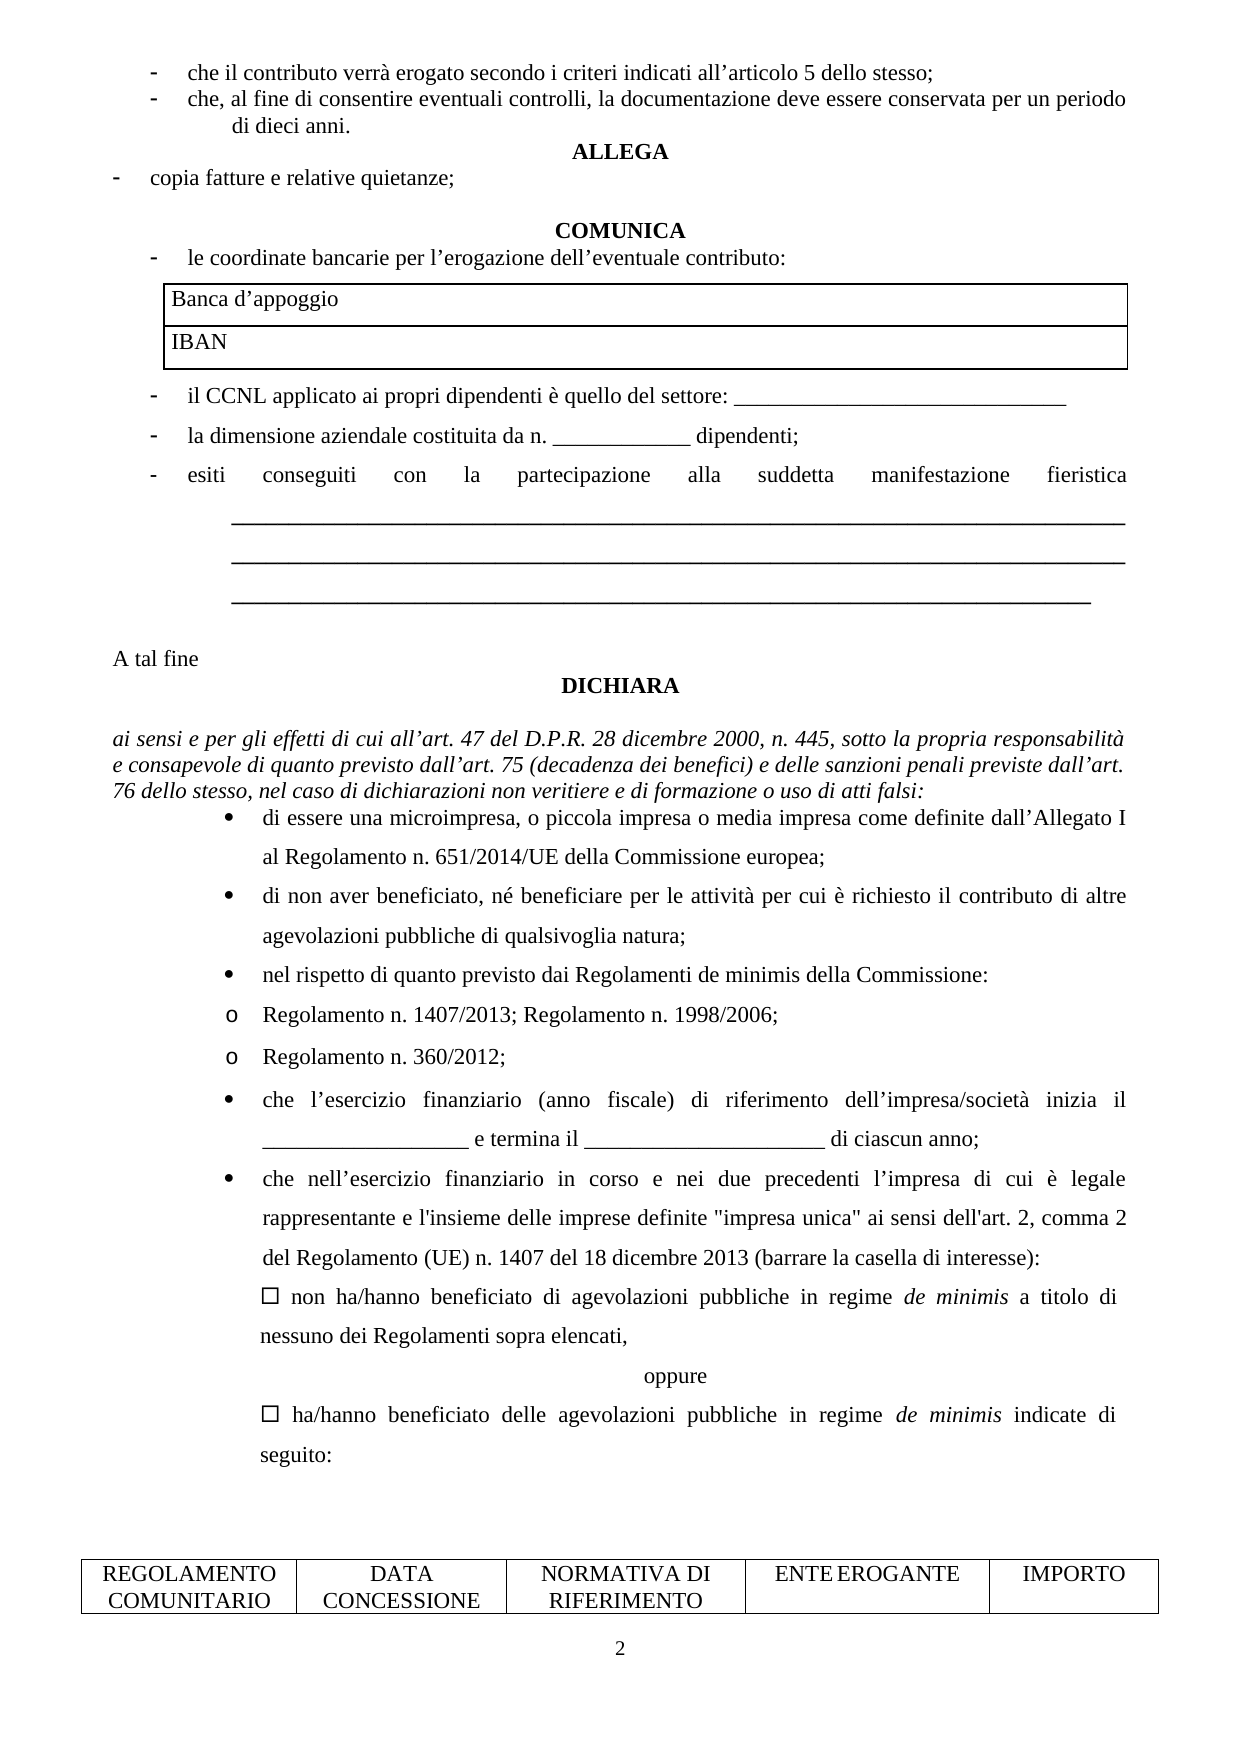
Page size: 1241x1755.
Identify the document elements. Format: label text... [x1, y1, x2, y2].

text  ha/hanno beneficiato delle agevolazioni pubbliche in regime de minimis indicate di seguito: [186, 1401, 1128, 1467]
list Regolamento n. 1407/2013; Regolamento n. 1998/2006; [225, 1001, 1128, 1029]
table_cell IBAN [165, 327, 1127, 368]
list che il contributo verrà erogato secondo i criteri indicati all’articolo 5 dello stesso; [150, 59, 1128, 85]
table_header IMPORTO [990, 1560, 1158, 1613]
list le coordinate bancarie per l’erogazione dell’eventuale contributo: [150, 243, 1128, 270]
list esiti conseguiti con la partecipazione alla suddetta manifestazione fieristica _______________________________________________________________________________________________________________________________________________________________________________________________________________________________________ [150, 461, 1128, 606]
table_header REGOLAMENTO COMUNITARIO [82, 1560, 296, 1613]
text COMUNICA [112, 217, 1128, 243]
list che nell’esercizio finanziario in corso e nei due precedenti l’impresa di cui è legale rappresentante e l'insieme delle imprese definite "impresa unica" ai sensi dell'art. 2, comma 2 del Regolamento (UE) n. 1407 del 18 dicembre 2013 (barrare la casella di interesse): [225, 1164, 1128, 1270]
list che l’esercizio finanziario (anno fiscale) di riferimento dell’impresa/società inizia il __________________ e termina il _____________________ di ciascun anno; [225, 1086, 1128, 1151]
list Regolamento n. 360/2012; [225, 1043, 1128, 1072]
list nel rispetto di quanto previsto dai Regolamenti de minimis della Commissione: [225, 962, 1128, 988]
text A tal fine [112, 646, 1128, 672]
table_header ENTE EROGANTE [746, 1560, 989, 1613]
text ai sensi e per gli effetti di cui all’art. 47 del D.P.R. 28 dicembre 2000, n. 445, sotto la propria responsabilità e consapevole di quanto previsto dall’art. 75 (decadenza dei benefici) e delle sanzioni penali previste dall’art. 76 dello stesso, nel caso di dichiarazioni non veritiere e di formazione o uso di atti falsi: [112, 724, 1128, 804]
list il CCNL applicato ai propri dipendenti è quello del settore: _____________________________ [150, 382, 1128, 409]
text oppure [186, 1362, 1128, 1388]
list di non aver beneficiato, né beneficiare per le attività per cui è richiesto il contributo di altre agevolazioni pubbliche di qualsivoglia natura; [225, 883, 1128, 948]
list che, al fine di consentire eventuali controlli, la documentazione deve essere conservata per un periodo di dieci anni. [150, 85, 1128, 138]
table_header DATA CONCESSIONE [297, 1560, 506, 1613]
table_header Banca d’appoggio [165, 285, 1127, 325]
table_header NORMATIVA DI RIFERIMENTO [507, 1560, 745, 1613]
text  non ha/hanno beneficiato di agevolazioni pubbliche in regime de minimis a titolo di nessuno dei Regolamenti sopra elencati, [186, 1283, 1128, 1349]
text ALLEGA [112, 138, 1128, 164]
text DICHIARA [112, 672, 1128, 698]
list di essere una microimpresa, o piccola impresa o media impresa come definite dall’Allegato I al Regolamento n. 651/2014/UE della Commissione europea; [225, 804, 1128, 869]
list copia fatture e relative quietanze; [112, 164, 1128, 191]
list la dimensione aziendale costituita da n. ____________ dipendenti; [150, 422, 1128, 448]
